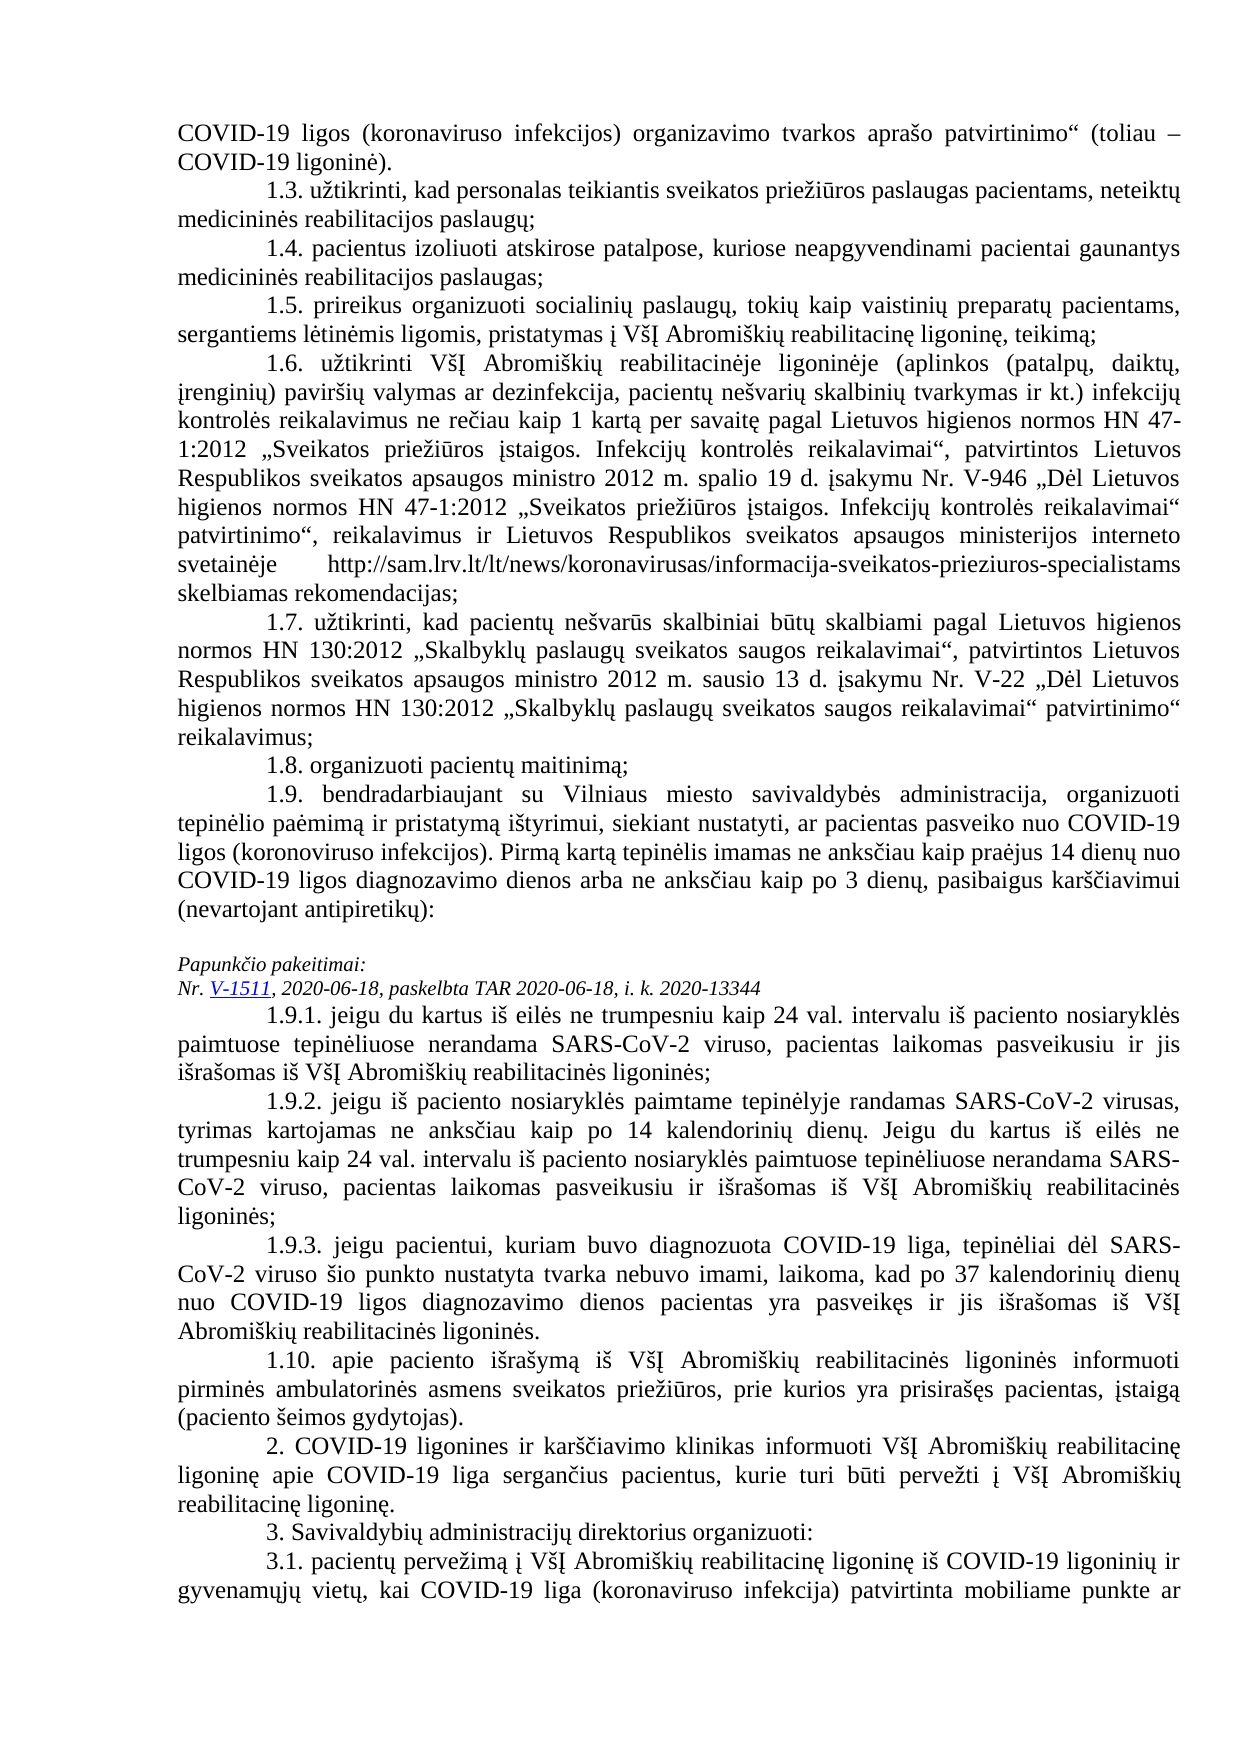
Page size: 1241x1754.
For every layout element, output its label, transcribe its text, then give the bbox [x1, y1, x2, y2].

text 1.9.3. jeigu pacientui, kuriam buvo diagnozuota COVID-19 liga, tepinėliai dėl SARS-CoV-2 viruso šio punkto nustatyta tvarka nebuvo imami, laikoma, kad po 37 kalendorinių dienų nuo COVID-19 ligos diagnozavimo dienos pacientas yra pasveikęs ir jis išrašomas iš VšĮ Abromiškių reabilitacinės ligoninės. [177, 1230, 1181, 1345]
text 1.9. bendradarbiaujant su Vilniaus miesto savivaldybės administracija, organizuoti tepinėlio paėmimą ir pristatymą ištyrimui, siekiant nustatyti, ar pacientas pasveiko nuo COVID-19 ligos (koronoviruso infekcijos). Pirmą kartą tepinėlis imamas ne anksčiau kaip praėjus 14 dienų nuo COVID-19 ligos diagnozavimo dienos arba ne anksčiau kaip po 3 dienų, pasibaigus karščiavimui (nevartojant antipiretikų): [177, 779, 1181, 923]
text 1.7. užtikrinti, kad pacientų nešvarūs skalbiniai būtų skalbiami pagal Lietuvos higienos normos HN 130:2012 „Skalbyklų paslaugų sveikatos saugos reikalavimai“, patvirtintos Lietuvos Respublikos sveikatos apsaugos ministro 2012 m. sausio 13 d. įsakymu Nr. V-22 „Dėl Lietuvos higienos normos HN 130:2012 „Skalbyklų paslaugų sveikatos saugos reikalavimai“ patvirtinimo“ reikalavimus; [177, 607, 1181, 751]
text Papunkčio pakeitimai: [177, 952, 1181, 976]
text 1.9.1. jeigu du kartus iš eilės ne trumpesniu kaip 24 val. intervalu iš paciento nosiaryklės paimtuose tepinėliuose nerandama SARS-CoV-2 viruso, pacientas laikomas pasveikusiu ir jis išrašomas iš VšĮ Abromiškių reabilitacinės ligoninės; [177, 1000, 1181, 1086]
text 1.4. pacientus izoliuoti atskirose patalpose, kuriose neapgyvendinami pacientai gaunantys medicininės reabilitacijos paslaugas; [177, 233, 1181, 291]
text COVID-19 ligos (koronaviruso infekcijos) organizavimo tvarkos aprašo patvirtinimo“ (toliau – COVID-19 ligoninė). [177, 118, 1181, 176]
text 1.3. užtikrinti, kad personalas teikiantis sveikatos priežiūros paslaugas pacientams, neteiktų medicininės reabilitacijos paslaugų; [177, 176, 1181, 233]
text 1.9.2. jeigu iš paciento nosiaryklės paimtame tepinėlyje randamas SARS-CoV-2 virusas, tyrimas kartojamas ne anksčiau kaip po 14 kalendorinių dienų. Jeigu du kartus iš eilės ne trumpesniu kaip 24 val. intervalu iš paciento nosiaryklės paimtuose tepinėliuose nerandama SARS-CoV-2 viruso, pacientas laikomas pasveikusiu ir išrašomas iš VšĮ Abromiškių reabilitacinės ligoninės; [177, 1086, 1181, 1230]
text 2. COVID-19 ligonines ir karščiavimo klinikas informuoti VšĮ Abromiškių reabilitacinę ligoninę apie COVID-19 liga sergančius pacientus, kurie turi būti pervežti į VšĮ Abromiškių reabilitacinę ligoninę. [177, 1431, 1181, 1517]
text 3.1. pacientų pervežimą į VšĮ Abromiškių reabilitacinę ligoninę iš COVID-19 ligoninių ir gyvenamųjų vietų, kai COVID-19 liga (koronaviruso infekcija) patvirtinta mobiliame punkte ar [177, 1546, 1181, 1604]
text 1.8. organizuoti pacientų maitinimą; [177, 751, 1181, 779]
text 1.6. užtikrinti VšĮ Abromiškių reabilitacinėje ligoninėje (aplinkos (patalpų, daiktų, įrenginių) paviršių valymas ar dezinfekcija, pacientų nešvarių skalbinių tvarkymas ir kt.) infekcijų kontrolės reikalavimus ne rečiau kaip 1 kartą per savaitę pagal Lietuvos higienos normos HN 47-1:2012 „Sveikatos priežiūros įstaigos. Infekcijų kontrolės reikalavimai“, patvirtintos Lietuvos Respublikos sveikatos apsaugos ministro 2012 m. spalio 19 d. įsakymu Nr. V-946 „Dėl Lietuvos higienos normos HN 47-1:2012 „Sveikatos priežiūros įstaigos. Infekcijų kontrolės reikalavimai“ patvirtinimo“, reikalavimus ir Lietuvos Respublikos sveikatos apsaugos ministerijos interneto svetainėje http://sam.lrv.lt/lt/news/koronavirusas/informacija-sveikatos-prieziuros-specialistams skelbiamas rekomendacijas; [177, 348, 1181, 607]
text Nr. V-1511, 2020-06-18, paskelbta TAR 2020-06-18, i. k. 2020-13344 [177, 976, 1181, 1000]
text 1.10. apie paciento išrašymą iš VšĮ Abromiškių reabilitacinės ligoninės informuoti pirminės ambulatorinės asmens sveikatos priežiūros, prie kurios yra prisirašęs pacientas, įstaigą (paciento šeimos gydytojas). [177, 1345, 1181, 1431]
text 3. Savivaldybių administracijų direktorius organizuoti: [177, 1517, 1181, 1546]
text 1.5. prireikus organizuoti socialinių paslaugų, tokių kaip vaistinių preparatų pacientams, sergantiems lėtinėmis ligomis, pristatymas į VšĮ Abromiškių reabilitacinę ligoninę, teikimą; [177, 291, 1181, 348]
